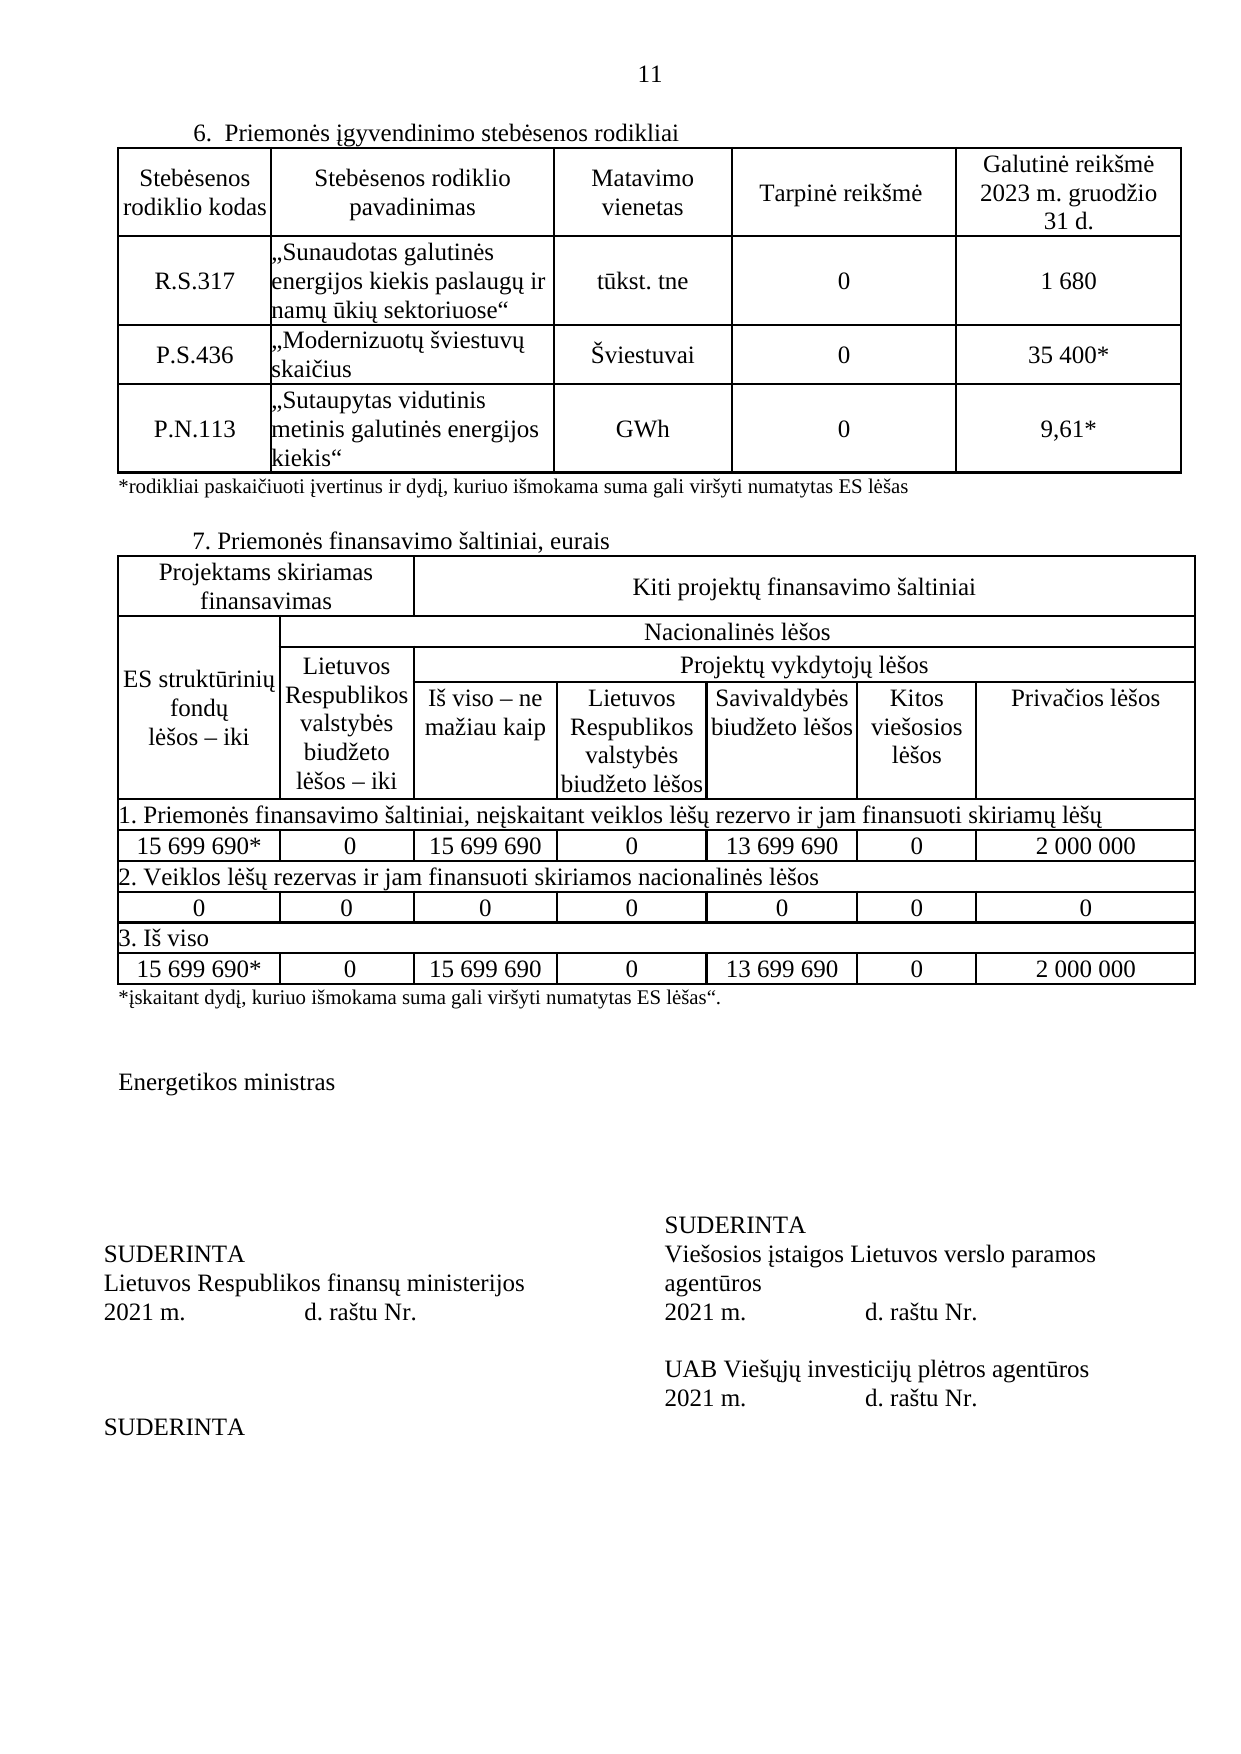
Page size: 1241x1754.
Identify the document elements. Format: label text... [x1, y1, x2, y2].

table_header Galutinė reikšmė 2023 m. gruodžio 31 d. [957, 149, 1180, 235]
table_cell 35 400* [957, 326, 1180, 383]
table_header Stebėsenos rodiklio kodas [119, 149, 270, 235]
text agentūros [664, 1268, 1181, 1297]
table_header Matavimo vienetas [555, 149, 731, 235]
table_cell 13 699 690 [708, 831, 856, 860]
table_cell Savivaldybės biudžeto lėšos [708, 683, 856, 798]
table_cell 2. Veiklos lėšų rezervas ir jam finansuoti skiriamos nacionalinės lėšos [119, 862, 1194, 891]
table_cell 9,61* [957, 385, 1180, 471]
text 7. Priemonės finansavimo šaltiniai, eurais [118, 526, 904, 555]
table_cell Šviestuvai [555, 326, 731, 383]
text UAB Viešųjų investicijų plėtros agentūros 2021 m. d. raštu Nr. [664, 1354, 1181, 1412]
table_header Tarpinė reikšmė [733, 149, 955, 235]
table_cell 3. Iš viso [119, 924, 1194, 952]
table_cell tūkst. tne [555, 237, 731, 323]
table_cell P.S.436 [119, 326, 270, 383]
table_cell 0 [977, 893, 1194, 921]
table_cell 0 [281, 954, 413, 983]
table_cell 0 [858, 893, 975, 921]
table_cell Lietuvos Respublikos valstybės biudžeto lėšos [558, 683, 705, 798]
text SUDERINTA [103, 1412, 620, 1440]
table_header Stebėsenos rodiklio pavadinimas [272, 149, 553, 235]
table_cell „Sunaudotas galutinės energijos kiekis paslaugų ir namų ūkių sektoriuose“ [272, 237, 553, 323]
table_cell 15 699 690 [415, 831, 556, 860]
text 2021 m. d. raštu Nr. [103, 1297, 620, 1325]
table_cell 0 [708, 893, 856, 921]
table_cell Lietuvos Respublikos valstybės biudžeto lėšos – iki [281, 648, 413, 798]
table_cell „Modernizuotų šviestuvų skaičius [272, 326, 553, 383]
text SUDERINTA [664, 1210, 1181, 1239]
table_cell 1. Priemonės finansavimo šaltiniai, neįskaitant veiklos lėšų rezervo ir jam finansuoti skiriamų lėšų [119, 800, 1194, 829]
table_cell 15 699 690* [119, 831, 279, 860]
text SUDERINTA [103, 1239, 620, 1268]
table_cell 15 699 690* [119, 954, 279, 983]
table_cell 0 [415, 893, 556, 921]
table_cell 0 [281, 831, 413, 860]
table_cell 0 [558, 954, 705, 983]
table_cell Privačios lėšos [977, 683, 1194, 798]
table_cell GWh [555, 385, 731, 471]
table_cell 0 [858, 831, 975, 860]
table_cell 1 680 [957, 237, 1180, 323]
text Viešosios įstaigos Lietuvos verslo paramos [664, 1239, 1181, 1268]
table_header Kiti projektų finansavimo šaltiniai [415, 557, 1194, 615]
table_cell „Sutaupytas vidutinis metinis galutinės energijos kiekis“ [272, 385, 553, 471]
table_cell ES struktūrinių fondų lėšos – iki [119, 617, 279, 798]
table_cell 0 [733, 326, 955, 383]
text *įskaitant dydį, kuriuo išmokama suma gali viršyti numatytas ES lėšas“. [118, 985, 1152, 1009]
text 6. Priemonės įgyvendinimo stebėsenos rodikliai [193, 118, 1181, 147]
table_cell 0 [858, 954, 975, 983]
table_cell 0 [558, 831, 705, 860]
table_cell 0 [733, 385, 955, 471]
table_cell 0 [281, 893, 413, 921]
text *rodikliai paskaičiuoti įvertinus ir dydį, kuriuo išmokama suma gali viršyti numatytas ES lėšas [118, 474, 1181, 498]
table_cell 15 699 690 [415, 954, 556, 983]
table_cell 0 [558, 893, 705, 921]
table_header Projektams skiriamas finansavimas [119, 557, 413, 615]
text 2021 m. d. raštu Nr. [664, 1297, 1181, 1325]
table_cell 2 000 000 [977, 954, 1194, 983]
table_cell Nacionalinės lėšos [281, 617, 1194, 646]
table_cell 13 699 690 [708, 954, 856, 983]
table_cell 0 [119, 893, 279, 921]
table_cell 0 [733, 237, 955, 323]
table_cell R.S.317 [119, 237, 270, 323]
table_cell 2 000 000 [977, 831, 1194, 860]
table_cell Iš viso – ne mažiau kaip [415, 683, 556, 798]
text Energetikos ministras [118, 1067, 1181, 1095]
text Lietuvos Respublikos finansų ministerijos [103, 1268, 620, 1297]
table_cell Kitos viešosios lėšos [858, 683, 975, 798]
table_cell Projektų vykdytojų lėšos [415, 648, 1194, 681]
table_cell P.N.113 [119, 385, 270, 471]
